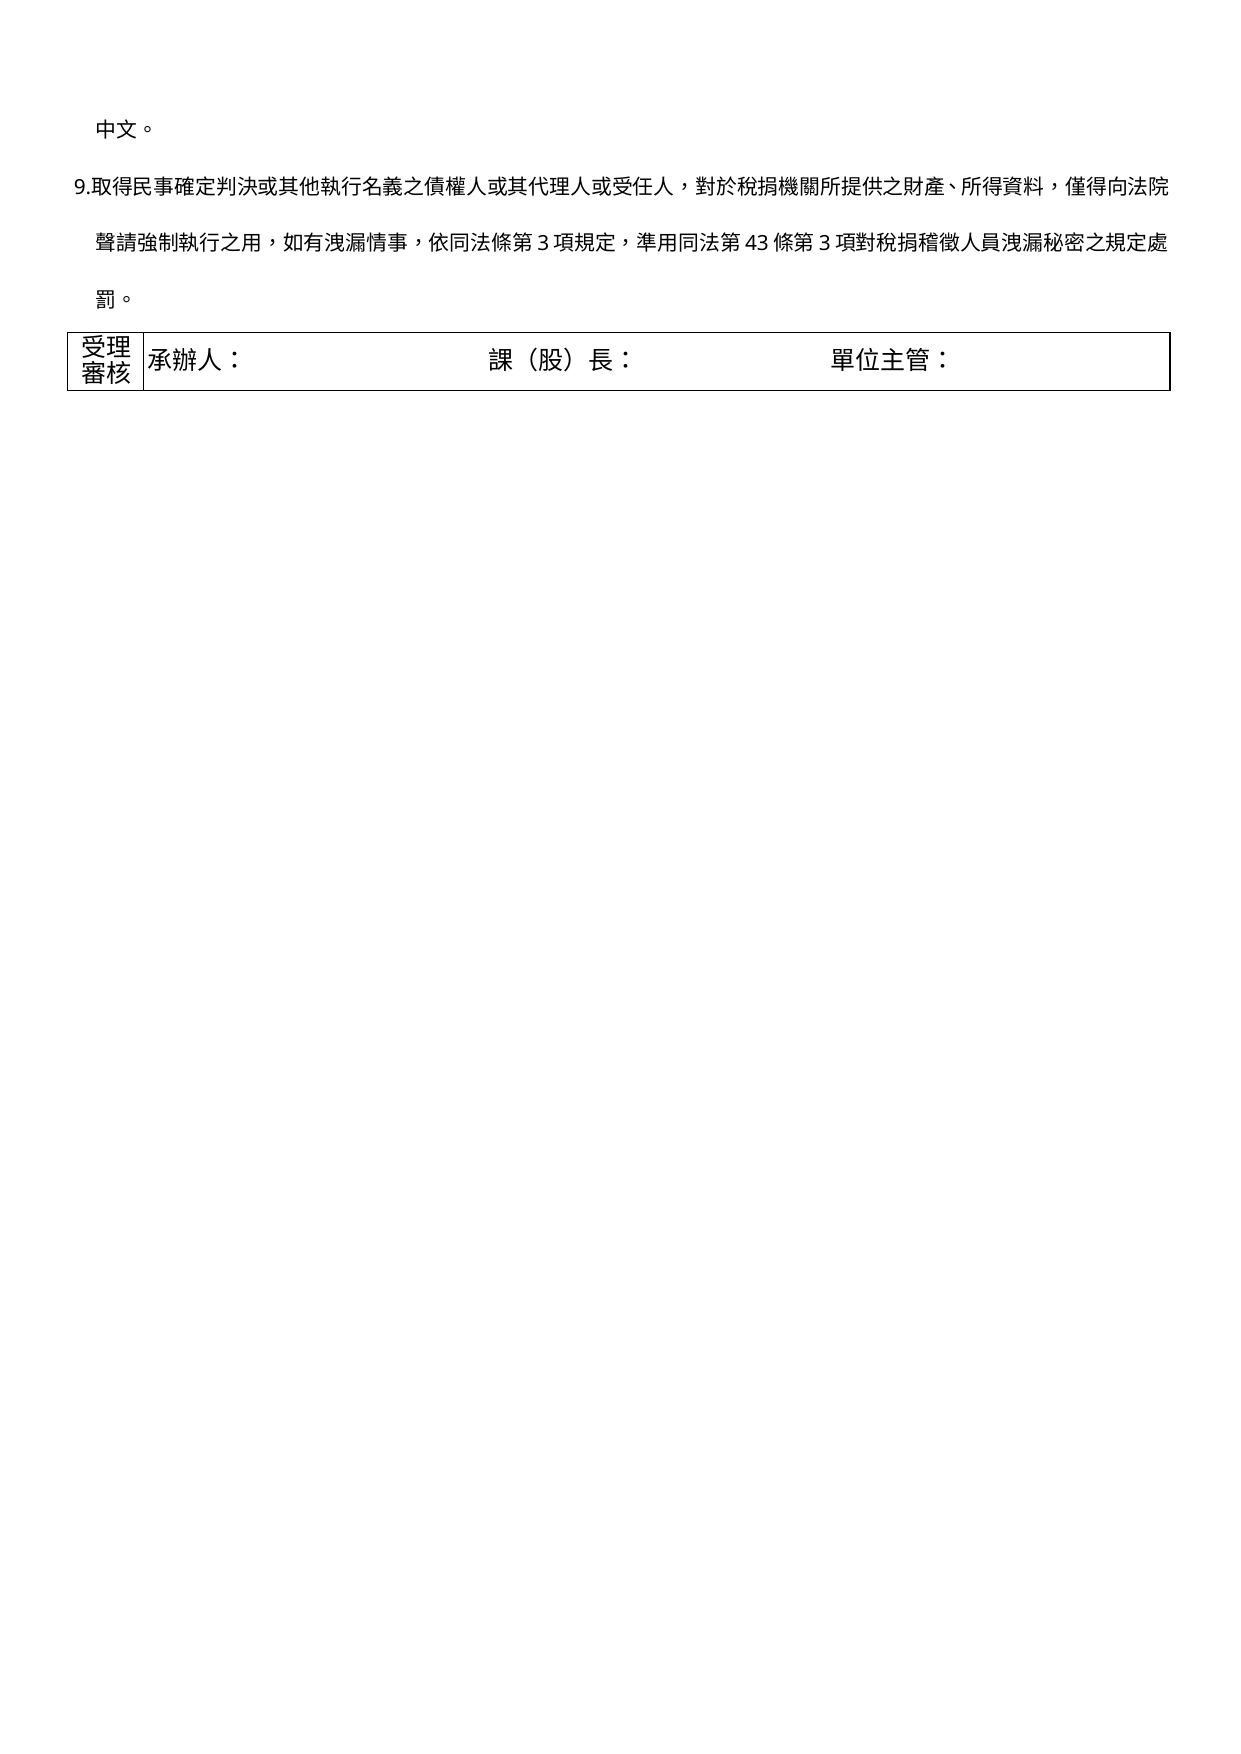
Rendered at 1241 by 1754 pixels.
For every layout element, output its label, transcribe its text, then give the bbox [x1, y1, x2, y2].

table_header 單位主管： [827, 333, 1169, 390]
table_header 承辦人： [144, 333, 486, 390]
table_header 受理 審核 [68, 333, 143, 390]
table_header 課（股）長： [486, 333, 827, 390]
text 中文。 [73, 101, 1169, 157]
text 9.取得民事確定判決或其他執行名義之債權人或其代理人或受任人，對於稅捐機關所提供之財產、所得資料，僅得向法院聲請強制執行之用，如有洩漏情事，依同法條第3項規定，準用同法第43條第3項對稅捐稽徵人員洩漏秘密之規定處罰。 [73, 157, 1169, 326]
